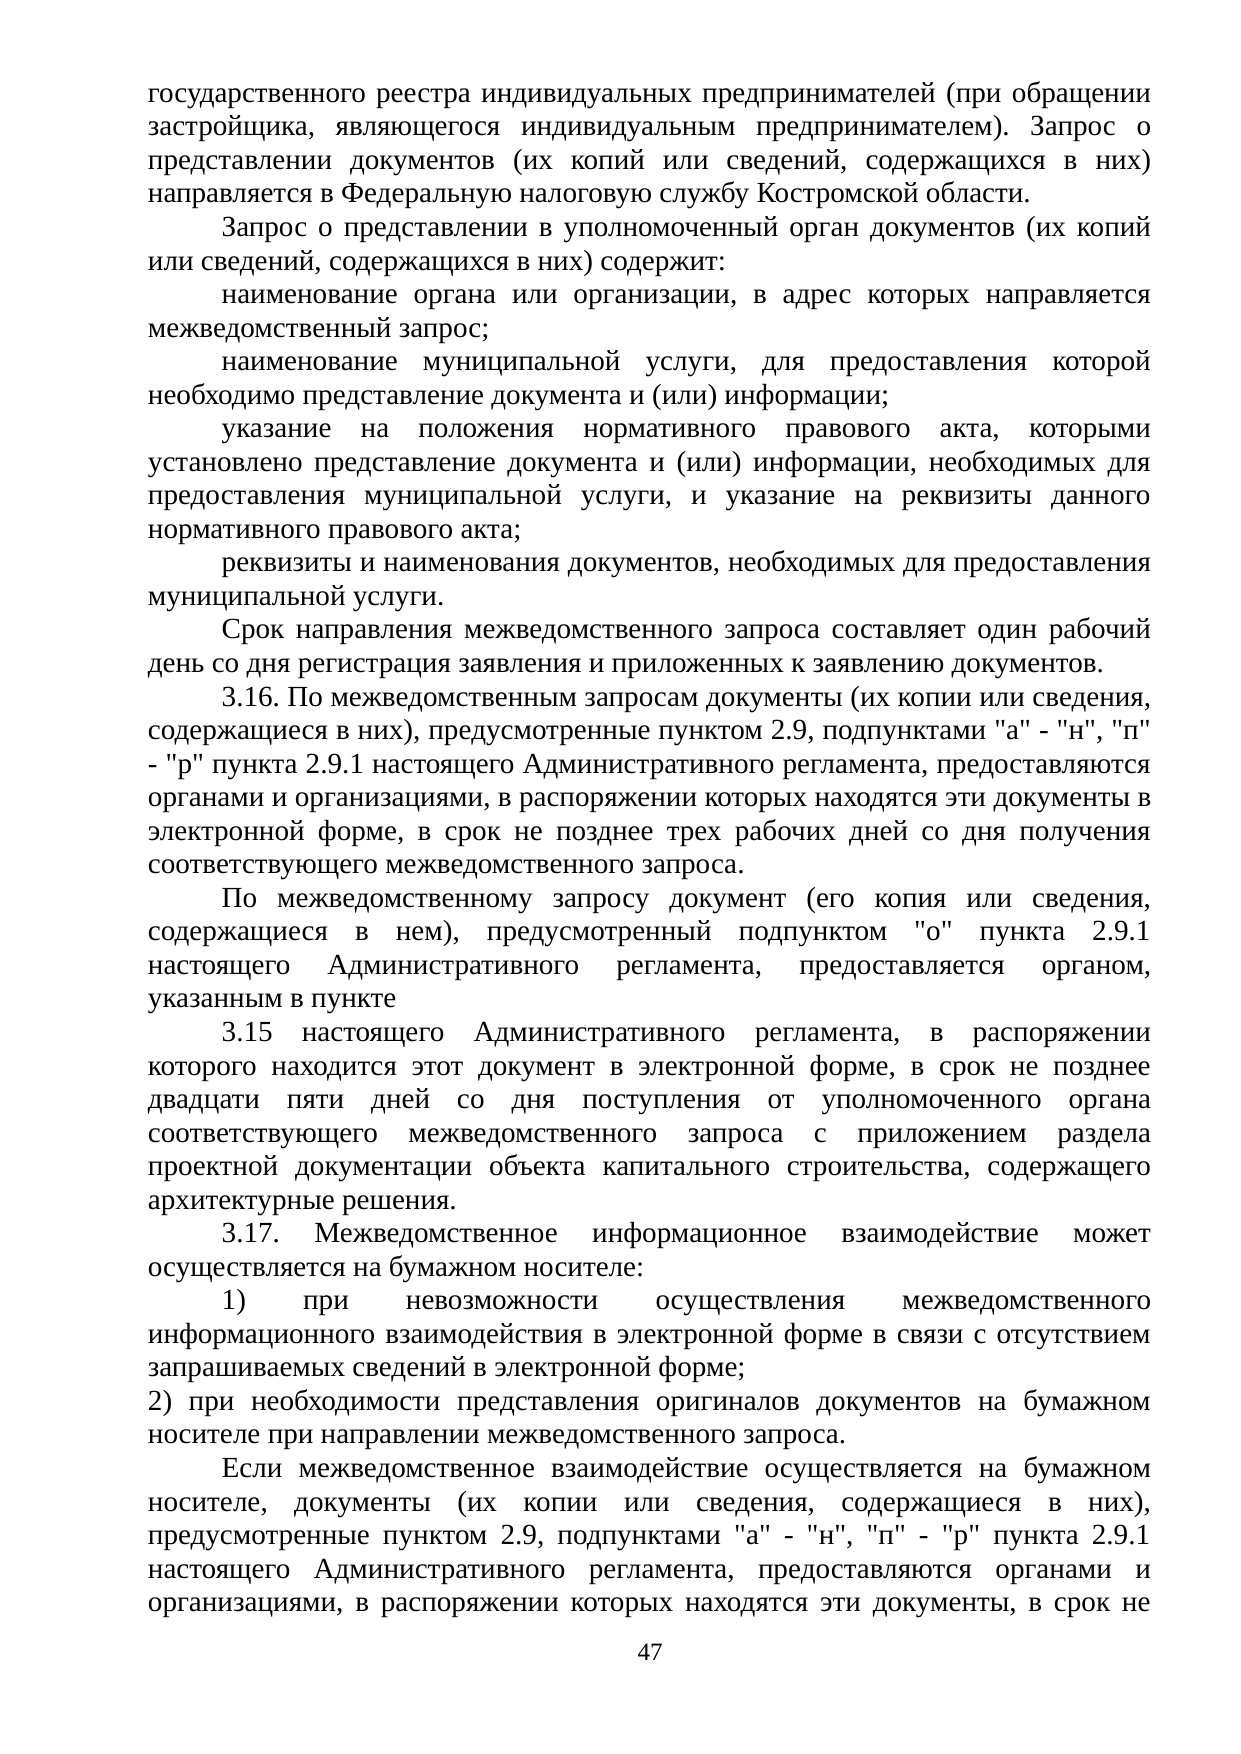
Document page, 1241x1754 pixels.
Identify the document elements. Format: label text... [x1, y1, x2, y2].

text реквизиты и наименования документов, необходимых для предоставления муниципальной услуги. [148, 544, 1152, 612]
text Если межведомственное взаимодействие осуществляется на бумажном носителе, документы (их копии или сведения, содержащиеся в них), предусмотренные пунктом 2.9, подпунктами "а" - "н", "п" - "р" пункта 2.9.1 настоящего Административного регламента, предоставляются органами и организациями, в распоряжении которых находятся эти документы, в срок не [148, 1450, 1152, 1618]
text 3.17. Межведомственное информационное взаимодействие может осуществляется на бумажном носителе: [148, 1215, 1152, 1282]
text 3.15 настоящего Административного регламента, в распоряжении которого находится этот документ в электронной форме, в срок не позднее двадцати пяти дней со дня поступления от уполномоченного органа соответствующего межведомственного запроса с приложением раздела проектной документации объекта капитального строительства, содержащего архитектурные решения. [148, 1014, 1152, 1215]
text 1) при невозможности осуществления межведомственного информационного взаимодействия в электронной форме в связи с отсутствием запрашиваемых сведений в электронной форме; [148, 1282, 1152, 1383]
text наименование муниципальной услуги, для предоставления которой необходимо представление документа и (или) информации; [148, 343, 1152, 410]
text указание на положения нормативного правового акта, которыми установлено представление документа и (или) информации, необходимых для предоставления муниципальной услуги, и указание на реквизиты данного нормативного правового акта; [148, 410, 1152, 544]
text 3.16. По межведомственным запросам документы (их копии или сведения, содержащиеся в них), предусмотренные пунктом 2.9, подпунктами "а" - "н", "п" - "р" пункта 2.9.1 настоящего Административного регламента, предоставляются органами и организациями, в распоряжении которых находятся эти документы в электронной форме, в срок не позднее трех рабочих дней со дня получения соответствующего межведомственного запроса. [148, 679, 1152, 880]
text По межведомственному запросу документ (его копия или сведения, содержащиеся в нем), предусмотренный подпунктом "о" пункта 2.9.1 настоящего Административного регламента, предоставляется органом, указанным в пункте [148, 880, 1152, 1014]
text государственного реестра индивидуальных предпринимателей (при обращении застройщика, являющегося индивидуальным предпринимателем). Запрос о представлении документов (их копий или сведений, содержащихся в них) направляется в Федеральную налоговую службу Костромской области. [148, 75, 1152, 209]
text наименование органа или организации, в адрес которых направляется межведомственный запрос; [148, 276, 1152, 343]
text Запрос о представлении в уполномоченный орган документов (их копий или сведений, содержащихся в них) содержит: [148, 209, 1152, 276]
text Срок направления межведомственного запроса составляет один рабочий день со дня регистрация заявления и приложенных к заявлению документов. [148, 612, 1152, 679]
text 2) при необходимости представления оригиналов документов на бумажном носителе при направлении межведомственного запроса. [148, 1383, 1152, 1450]
